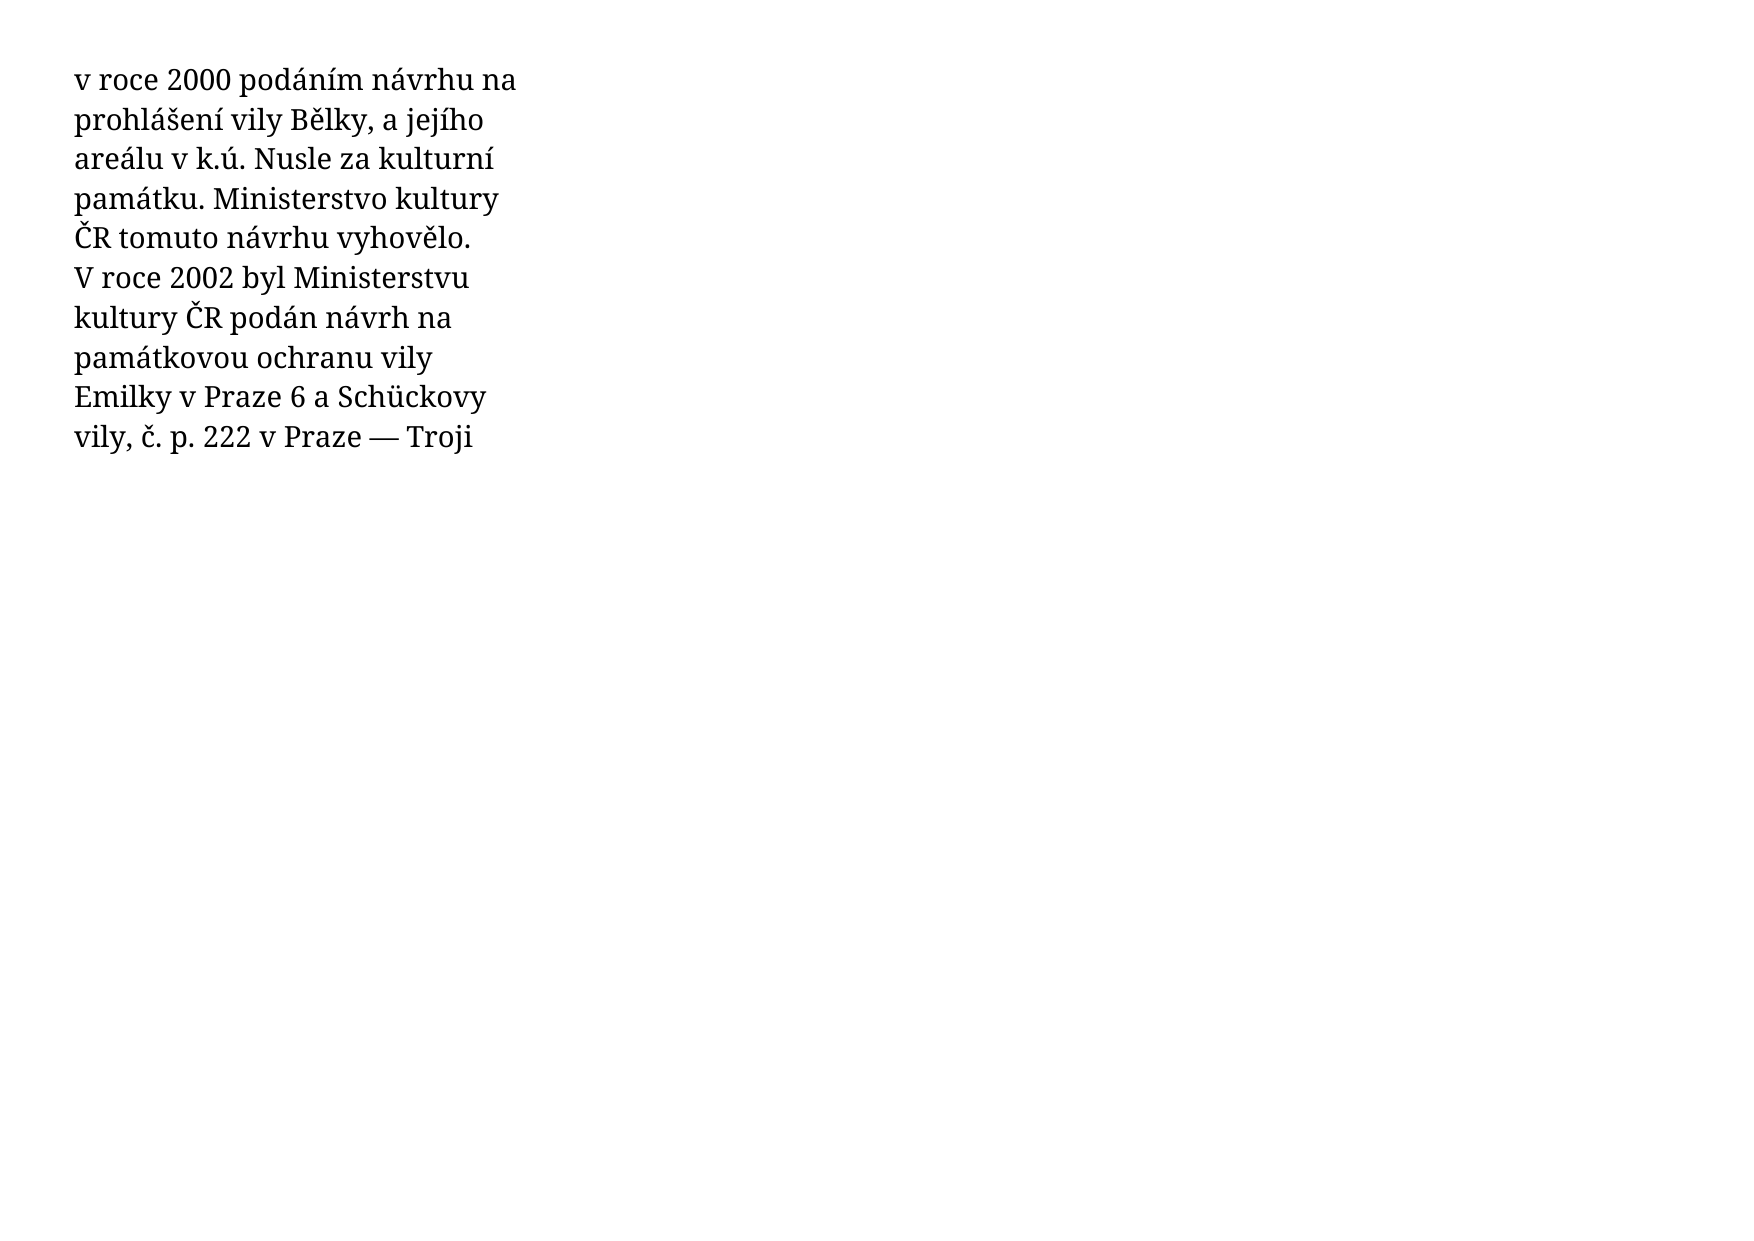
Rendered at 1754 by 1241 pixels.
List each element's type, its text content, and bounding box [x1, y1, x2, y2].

text v roce 2000 podáním návrhu na prohlášení vily Bělky, a jejího areálu v k.ú. Nusle za kulturní památku. Ministerstvo kultury ČR tomuto návrhu vyhovělo. [74, 59, 532, 257]
text V roce 2002 byl Ministerstvu kultury ČR podán návrh na památkovou ochranu vily Emilky v Praze 6 a Schückovy vily, č. p. 222 v Praze — Troji [74, 257, 532, 456]
